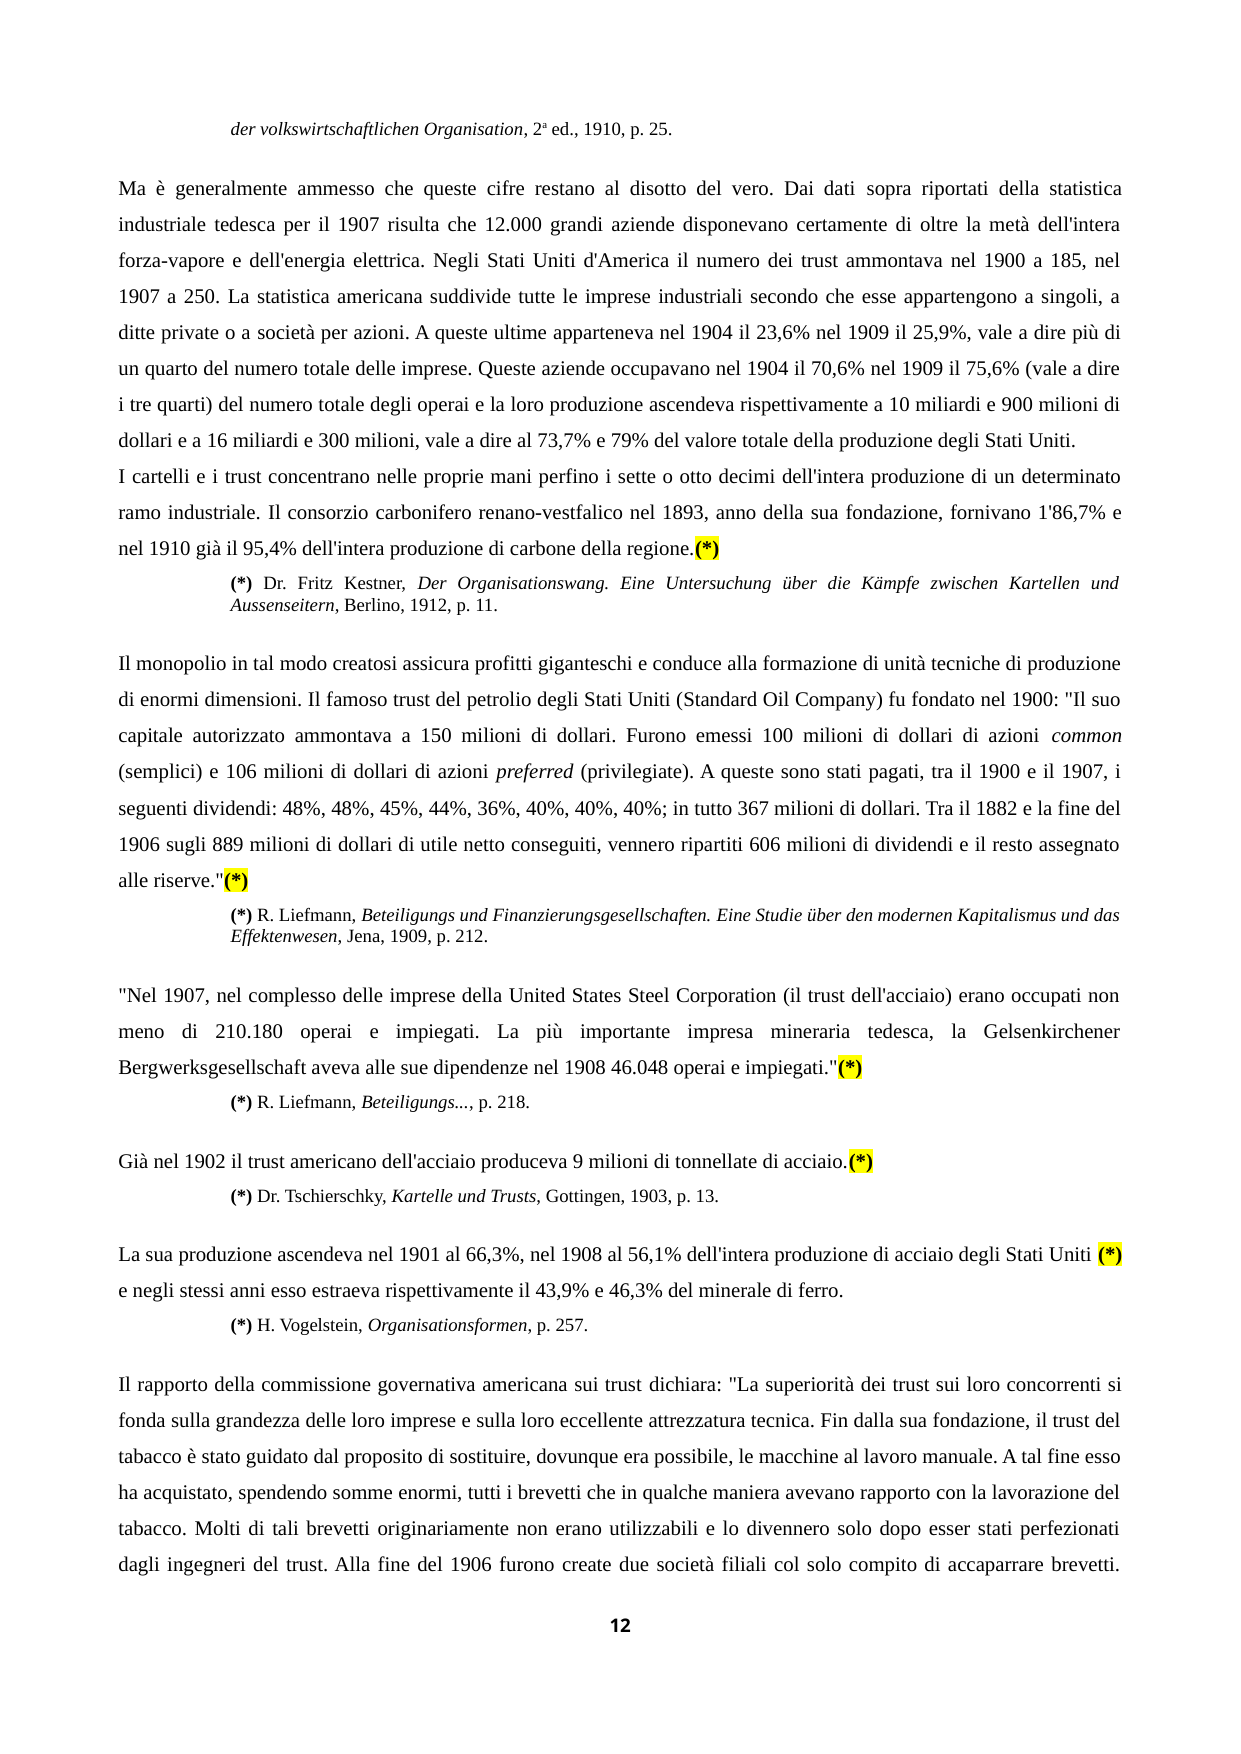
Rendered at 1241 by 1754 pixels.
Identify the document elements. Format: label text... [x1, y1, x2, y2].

text (*) R. Liefmann, Beteiligungs und Finanzierungsgesellschaften. Eine Studie über den modernen Kapitalismus und das Effektenwesen, Jena, 1909, p. 212. [230, 904, 1122, 947]
text I cartelli e i trust concentrano nelle proprie mani perfino i sette o otto decimi dell'intera produzione di un determinato ramo industriale. Il consorzio carbonifero renano-vestfalico nel 1893, anno della sua fondazione, fornivano 1'86,7% e nel 1910 già il 95,4% dell'intera produzione di carbone della regione.(*) [118, 464, 1122, 560]
text "Nel 1907, nel complesso delle imprese della United States Steel Corporation (il trust dell'acciaio) erano occupati non meno di 210.180 operai e impiegati. La più importante impresa mineraria tedesca, la Gelsenkirchener Bergwerksgesellschaft aveva alle sue dipendenze nel 1908 46.048 operai e impiegati."(*) [118, 983, 1122, 1079]
text der volkswirtschaftlichen Organisation, 2a ed., 1910, p. 25. [230, 118, 1122, 140]
text (*) Dr. Fritz Kestner, Der Organisationswang. Eine Untersuchung über die Kämpfe zwischen Kartellen und Aussenseitern, Berlino, 1912, p. 11. [230, 572, 1122, 615]
text Ma è generalmente ammesso che queste cifre restano al disotto del vero. Dai dati sopra riportati della statistica industriale tedesca per il 1907 risulta che 12.000 grandi aziende disponevano certamente di oltre la metà dell'intera forza-vapore e dell'energia elettrica. Negli Stati Uniti d'America il numero dei trust ammontava nel 1900 a 185, nel 1907 a 250. La statistica americana suddivide tutte le imprese industriali secondo che esse appartengono a singoli, a ditte private o a società per azioni. A queste ultime apparteneva nel 1904 il 23,6% nel 1909 il 25,9%, vale a dire più di un quarto del numero totale delle imprese. Queste aziende occupavano nel 1904 il 70,6% nel 1909 il 75,6% (vale a dire i tre quarti) del numero totale degli operai e la loro produzione ascendeva rispettivamente a 10 miliardi e 900 milioni di dollari e a 16 miliardi e 300 milioni, vale a dire al 73,7% e 79% del valore totale della produzione degli Stati Uniti. [118, 176, 1122, 452]
text Già nel 1902 il trust americano dell'acciaio produceva 9 milioni di tonnellate di acciaio.(*) [118, 1148, 1122, 1173]
text (*) Dr. Tschierschky, Kartelle und Trusts, Gottingen, 1903, p. 13. [230, 1184, 1122, 1206]
text Il rapporto della commissione governativa americana sui trust dichiara: "La superiorità dei trust sui loro concorrenti si fonda sulla grandezza delle loro imprese e sulla loro eccellente attrezzatura tecnica. Fin dalla sua fondazione, il trust del tabacco è stato guidato dal proposito di sostituire, dovunque era possibile, le macchine al lavoro manuale. A tal fine esso ha acquistato, spendendo somme enormi, tutti i brevetti che in qualche maniera avevano rapporto con la lavorazione del tabacco. Molti di tali brevetti originariamente non erano utilizzabili e lo divennero solo dopo esser stati perfezionati dagli ingegneri del trust. Alla fine del 1906 furono create due società filiali col solo compito di accaparrare brevetti. [118, 1372, 1122, 1576]
text La sua produzione ascendeva nel 1901 al 66,3%, nel 1908 al 56,1% dell'intera produzione di acciaio degli Stati Uniti (*) e negli stessi anni esso estraeva rispettivamente il 43,9% e 46,3% del minerale di ferro. [118, 1242, 1122, 1302]
text (*) R. Liefmann, Beteiligungs..., p. 218. [230, 1091, 1122, 1112]
text Il monopolio in tal modo creatosi assicura profitti giganteschi e conduce alla formazione di unità tecniche di produzione di enormi dimensioni. Il famoso trust del petrolio degli Stati Uniti (Standard Oil Company) fu fondato nel 1900: "Il suo capitale autorizzato ammontava a 150 milioni di dollari. Furono emessi 100 milioni di dollari di azioni common (semplici) e 106 milioni di dollari di azioni preferred (privilegiate). A queste sono stati pagati, tra il 1900 e il 1907, i seguenti dividendi: 48%, 48%, 45%, 44%, 36%, 40%, 40%, 40%; in tutto 367 milioni di dollari. Tra il 1882 e la fine del 1906 sugli 889 milioni di dollari di utile netto conseguiti, vennero ripartiti 606 milioni di dividendi e il resto assegnato alle riserve."(*) [118, 651, 1122, 892]
text (*) H. Vogelstein, Organisationsformen, p. 257. [230, 1314, 1122, 1336]
